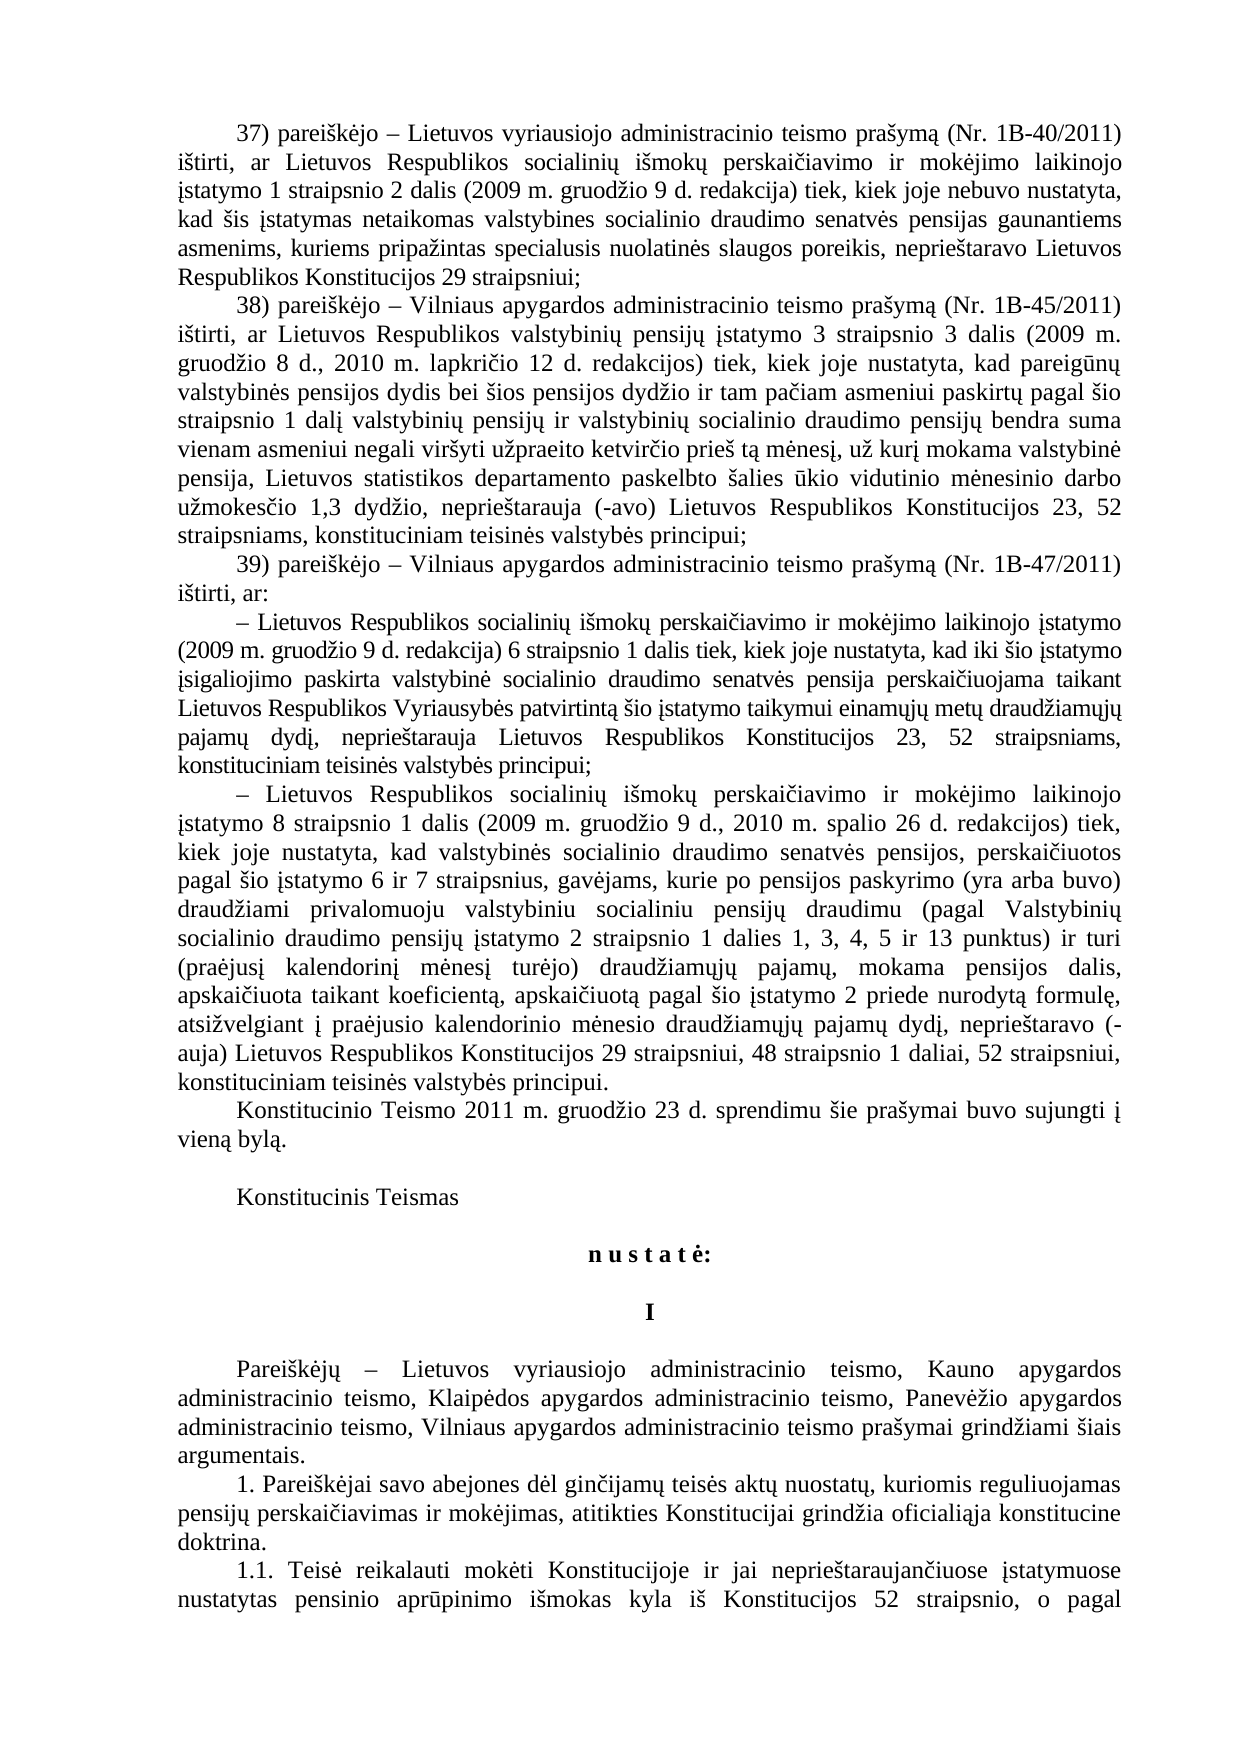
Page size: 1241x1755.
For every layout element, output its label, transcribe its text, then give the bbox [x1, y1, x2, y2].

text I [177, 1297, 1122, 1326]
text – Lietuvos Respublikos socialinių išmokų perskaičiavimo ir mokėjimo laikinojo įstatymo 8 straipsnio 1 dalis (2009 m. gruodžio 9 d., 2010 m. spalio 26 d. redakcijos) tiek, kiek joje nustatyta, kad valstybinės socialinio draudimo senatvės pensijos, perskaičiuotos pagal šio įstatymo 6 ir 7 straipsnius, gavėjams, kurie po pensijos paskyrimo (yra arba buvo) draudžiami privalomuoju valstybiniu socialiniu pensijų draudimu (pagal Valstybinių socialinio draudimo pensijų įstatymo 2 straipsnio 1 dalies 1, 3, 4, 5 ir 13 punktus) ir turi (praėjusį kalendorinį mėnesį turėjo) draudžiamųjų pajamų, mokama pensijos dalis, apskaičiuota taikant koeficientą, apskaičiuotą pagal šio įstatymo 2 priede nurodytą formulę, atsižvelgiant į praėjusio kalendorinio mėnesio draudžiamųjų pajamų dydį, neprieštaravo (-auja) Lietuvos Respublikos Konstitucijos 29 straipsniui, 48 straipsnio 1 daliai, 52 straipsniui, konstituciniam teisinės valstybės principui. [177, 779, 1122, 1096]
text Pareiškėjų – Lietuvos vyriausiojo administracinio teismo, Kauno apygardos administracinio teismo, Klaipėdos apygardos administracinio teismo, Panevėžio apygardos administracinio teismo, Vilniaus apygardos administracinio teismo prašymai grindžiami šiais argumentais. [177, 1354, 1122, 1469]
text Konstitucinis Teismas [177, 1182, 1122, 1211]
text – Lietuvos Respublikos socialinių išmokų perskaičiavimo ir mokėjimo laikinojo įstatymo (2009 m. gruodžio 9 d. redakcija) 6 straipsnio 1 dalis tiek, kiek joje nustatyta, kad iki šio įstatymo įsigaliojimo paskirta valstybinė socialinio draudimo senatvės pensija perskaičiuojama taikant Lietuvos Respublikos Vyriausybės patvirtintą šio įstatymo taikymui einamųjų metų draudžiamųjų pajamų dydį, neprieštarauja Lietuvos Respublikos Konstitucijos 23, 52 straipsniams, konstituciniam teisinės valstybės principui; [177, 607, 1122, 779]
text 1.1. Teisė reikalauti mokėti Konstitucijoje ir jai neprieštaraujančiuose įstatymuose nustatytas pensinio aprūpinimo išmokas kyla iš Konstitucijos 52 straipsnio, o pagal [177, 1556, 1122, 1613]
text 1. Pareiškėjai savo abejones dėl ginčijamų teisės aktų nuostatų, kuriomis reguliuojamas pensijų perskaičiavimas ir mokėjimas, atitikties Konstitucijai grindžia oficialiąja konstitucine doktrina. [177, 1469, 1122, 1556]
text 38) pareiškėjo – Vilniaus apygardos administracinio teismo prašymą (Nr. 1B-45/2011) ištirti, ar Lietuvos Respublikos valstybinių pensijų įstatymo 3 straipsnio 3 dalis (2009 m. gruodžio 8 d., 2010 m. lapkričio 12 d. redakcijos) tiek, kiek joje nustatyta, kad pareigūnų valstybinės pensijos dydis bei šios pensijos dydžio ir tam pačiam asmeniui paskirtų pagal šio straipsnio 1 dalį valstybinių pensijų ir valstybinių socialinio draudimo pensijų bendra suma vienam asmeniui negali viršyti užpraeito ketvirčio prieš tą mėnesį, už kurį mokama valstybinė pensija, Lietuvos statistikos departamento paskelbto šalies ūkio vidutinio mėnesinio darbo užmokesčio 1,3 dydžio, neprieštarauja (-avo) Lietuvos Respublikos Konstitucijos 23, 52 straipsniams, konstituciniam teisinės valstybės principui; [177, 291, 1122, 549]
text 39) pareiškėjo – Vilniaus apygardos administracinio teismo prašymą (Nr. 1B-47/2011) ištirti, ar: [177, 549, 1122, 607]
text 37) pareiškėjo – Lietuvos vyriausiojo administracinio teismo prašymą (Nr. 1B-40/2011) ištirti, ar Lietuvos Respublikos socialinių išmokų perskaičiavimo ir mokėjimo laikinojo įstatymo 1 straipsnio 2 dalis (2009 m. gruodžio 9 d. redakcija) tiek, kiek joje nebuvo nustatyta, kad šis įstatymas netaikomas valstybines socialinio draudimo senatvės pensijas gaunantiems asmenims, kuriems pripažintas specialusis nuolatinės slaugos poreikis, neprieštaravo Lietuvos Respublikos Konstitucijos 29 straipsniui; [177, 118, 1122, 291]
text Konstitucinio Teismo 2011 m. gruodžio 23 d. sprendimu šie prašymai buvo sujungti į vieną bylą. [177, 1096, 1122, 1153]
text n u s t a t ė: [177, 1239, 1122, 1268]
